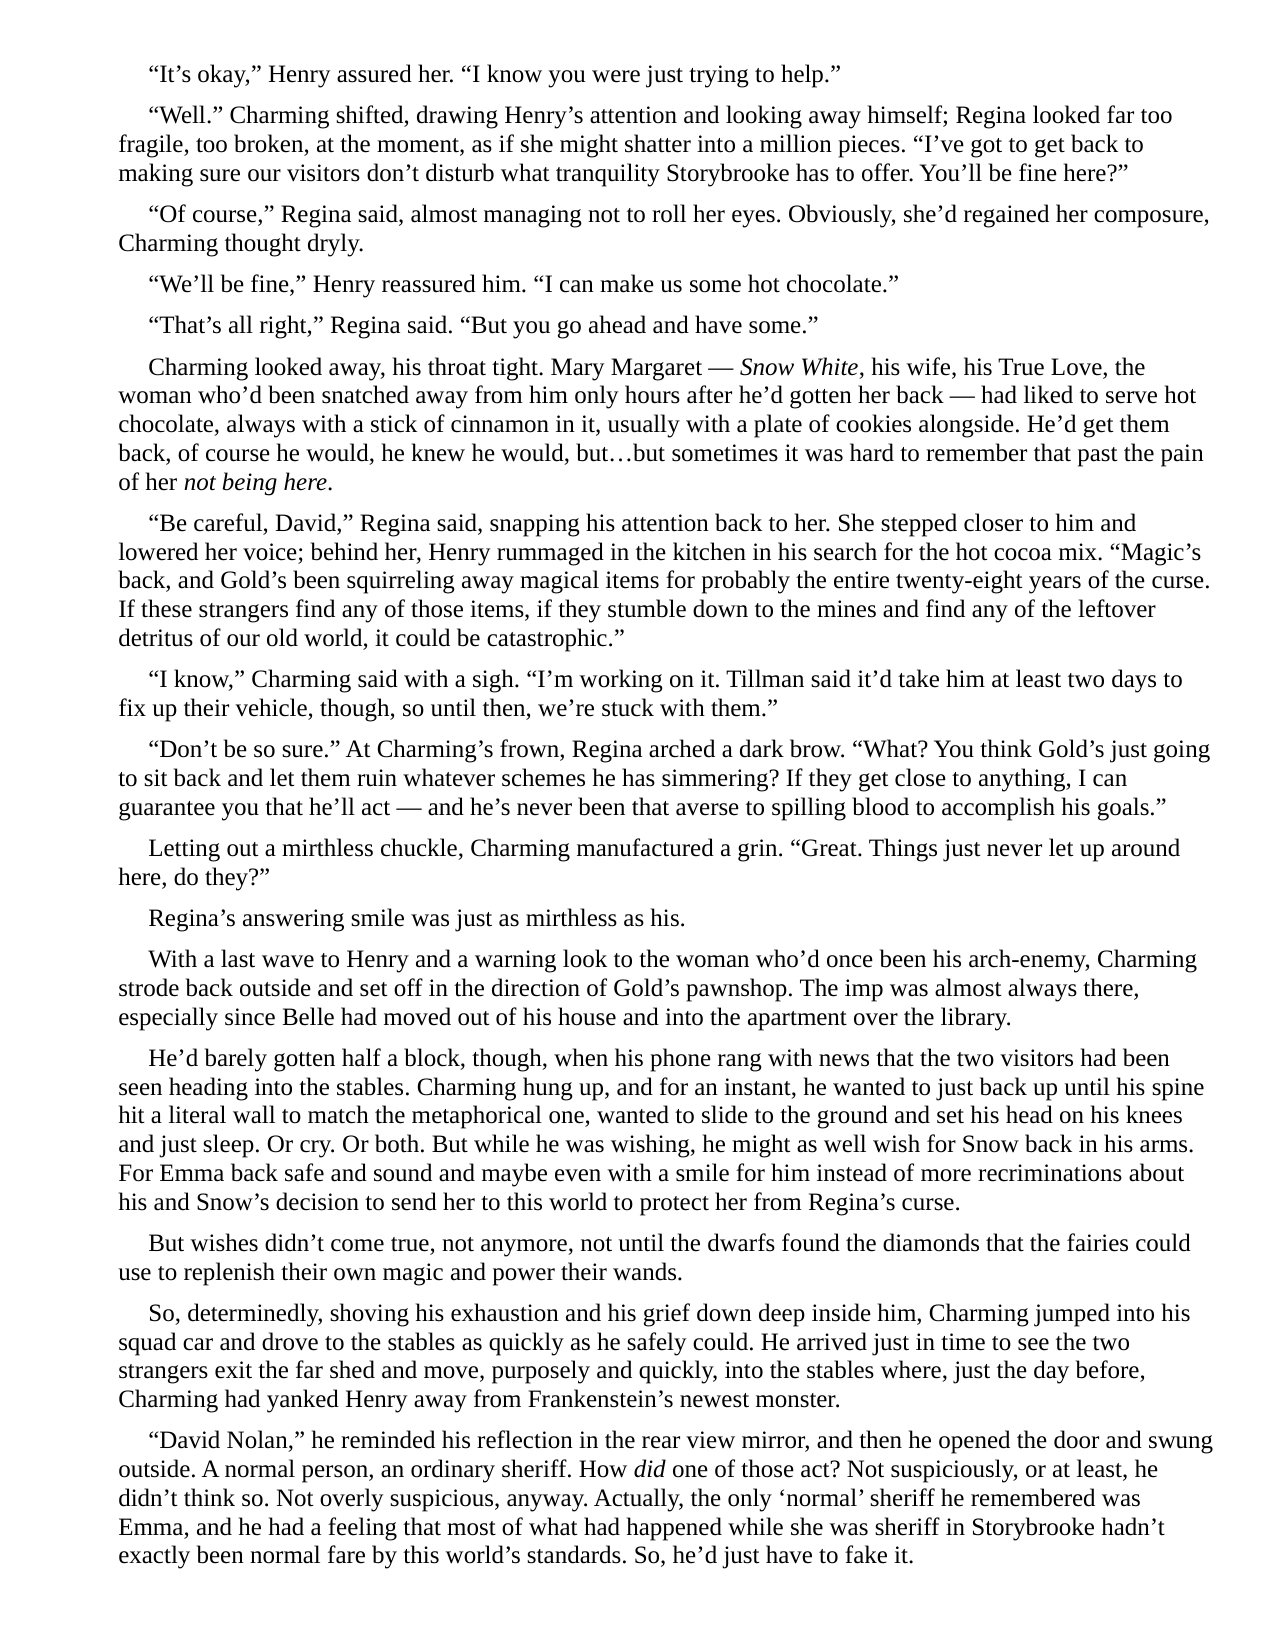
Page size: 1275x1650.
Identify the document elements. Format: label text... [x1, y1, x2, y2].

text Charming looked away, his throat tight. Mary Margaret — Snow White, his wife, his True Love, the woman who’d been snatched away from him only hours after he’d gotten her back — had liked to serve hot chocolate, always with a stick of cinnamon in it, usually with a plate of cookies alongside. He’d get them back, of course he would, he knew he would, but…but sometimes it was hard to remember that past the pain of her not being here. [118, 352, 1216, 495]
text With a last wave to Henry and a warning look to the woman who’d once been his arch-enemy, Charming strode back outside and set off in the direction of Gold’s pawnshop. The imp was almost always there, especially since Belle had moved out of his house and into the apartment over the library. [118, 944, 1216, 1030]
text “It’s okay,” Henry assured her. “I know you were just trying to help.” [118, 59, 1216, 88]
text “David Nolan,” he reminded his reflection in the rear view mirror, and then he opened the door and swung outside. A normal person, an ordinary sheriff. How did one of those act? Not suspiciously, or at least, he didn’t think so. Not overly suspicious, anyway. Actually, the only ‘normal’ sheriff he remembered was Emma, and he had a feeling that most of what had happened while she was sheriff in Storybrooke hadn’t exactly been normal fare by this world’s standards. So, he’d just have to fake it. [118, 1425, 1216, 1569]
text “Of course,” Regina said, almost managing not to roll her eyes. Obviously, she’d regained her composure, Charming thought dryly. [118, 199, 1216, 257]
text “That’s all right,” Regina said. “But you go ahead and have some.” [118, 310, 1216, 339]
text “We’ll be fine,” Henry reassured him. “I can make us some hot chocolate.” [118, 269, 1216, 298]
text “I know,” Charming said with a sigh. “I’m working on it. Tillman said it’d take him at least two days to fix up their vehicle, though, so until then, we’re stuck with them.” [118, 664, 1216, 722]
text He’d barely gotten half a block, though, when his phone rang with news that the two visitors had been seen heading into the stables. Charming hung up, and for an instant, he wanted to just back up until his spine hit a literal wall to match the metaphorical one, wanted to slide to the ground and set his head on his knees and just sleep. Or cry. Or both. But while he was wishing, he might as well wish for Snow back in his arms. For Emma back safe and sound and maybe even with a smile for him instead of more recriminations about his and Snow’s decision to send her to this world to protect her from Regina’s curse. [118, 1043, 1216, 1215]
text So, determinedly, shoving his exhaustion and his grief down deep inside him, Charming jumped into his squad car and drove to the stables as quickly as he safely could. He arrived just in time to see the two strangers exit the far shed and move, purposely and quickly, into the stables where, just the day before, Charming had yanked Henry away from Frankenstein’s newest monster. [118, 1298, 1216, 1413]
text “Well.” Charming shifted, drawing Henry’s attention and looking away himself; Regina looked far too fragile, too broken, at the moment, as if she might shatter into a million pieces. “I’ve got to get back to making sure our visitors don’t disturb what tranquility Storybrooke has to offer. You’ll be fine here?” [118, 100, 1216, 187]
text “Be careful, David,” Regina said, snapping his attention back to her. She stepped closer to him and lowered her voice; behind her, Henry rummaged in the kitchen in his search for the hot cocoa mix. “Magic’s back, and Gold’s been squirreling away magical items for probably the entire twenty-eight years of the curse. If these strangers find any of those items, if they stumble down to the mines and find any of the leftover detritus of our old world, it could be catastrophic.” [118, 508, 1216, 652]
text Letting out a mirthless chuckle, Charming manufactured a grin. “Great. Things just never let up around here, do they?” [118, 833, 1216, 890]
text Regina’s answering smile was just as mirthless as his. [118, 903, 1216, 932]
text But wishes didn’t come true, not anymore, not until the dwarfs found the diamonds that the fairies could use to replenish their own magic and power their wands. [118, 1228, 1216, 1285]
text “Don’t be so sure.” At Charming’s frown, Regina arched a dark brow. “What? You think Gold’s just going to sit back and let them ruin whatever schemes he has simmering? If they get close to anything, I can guarantee you that he’ll act — and he’s never been that averse to spilling blood to accomplish his goals.” [118, 734, 1216, 820]
